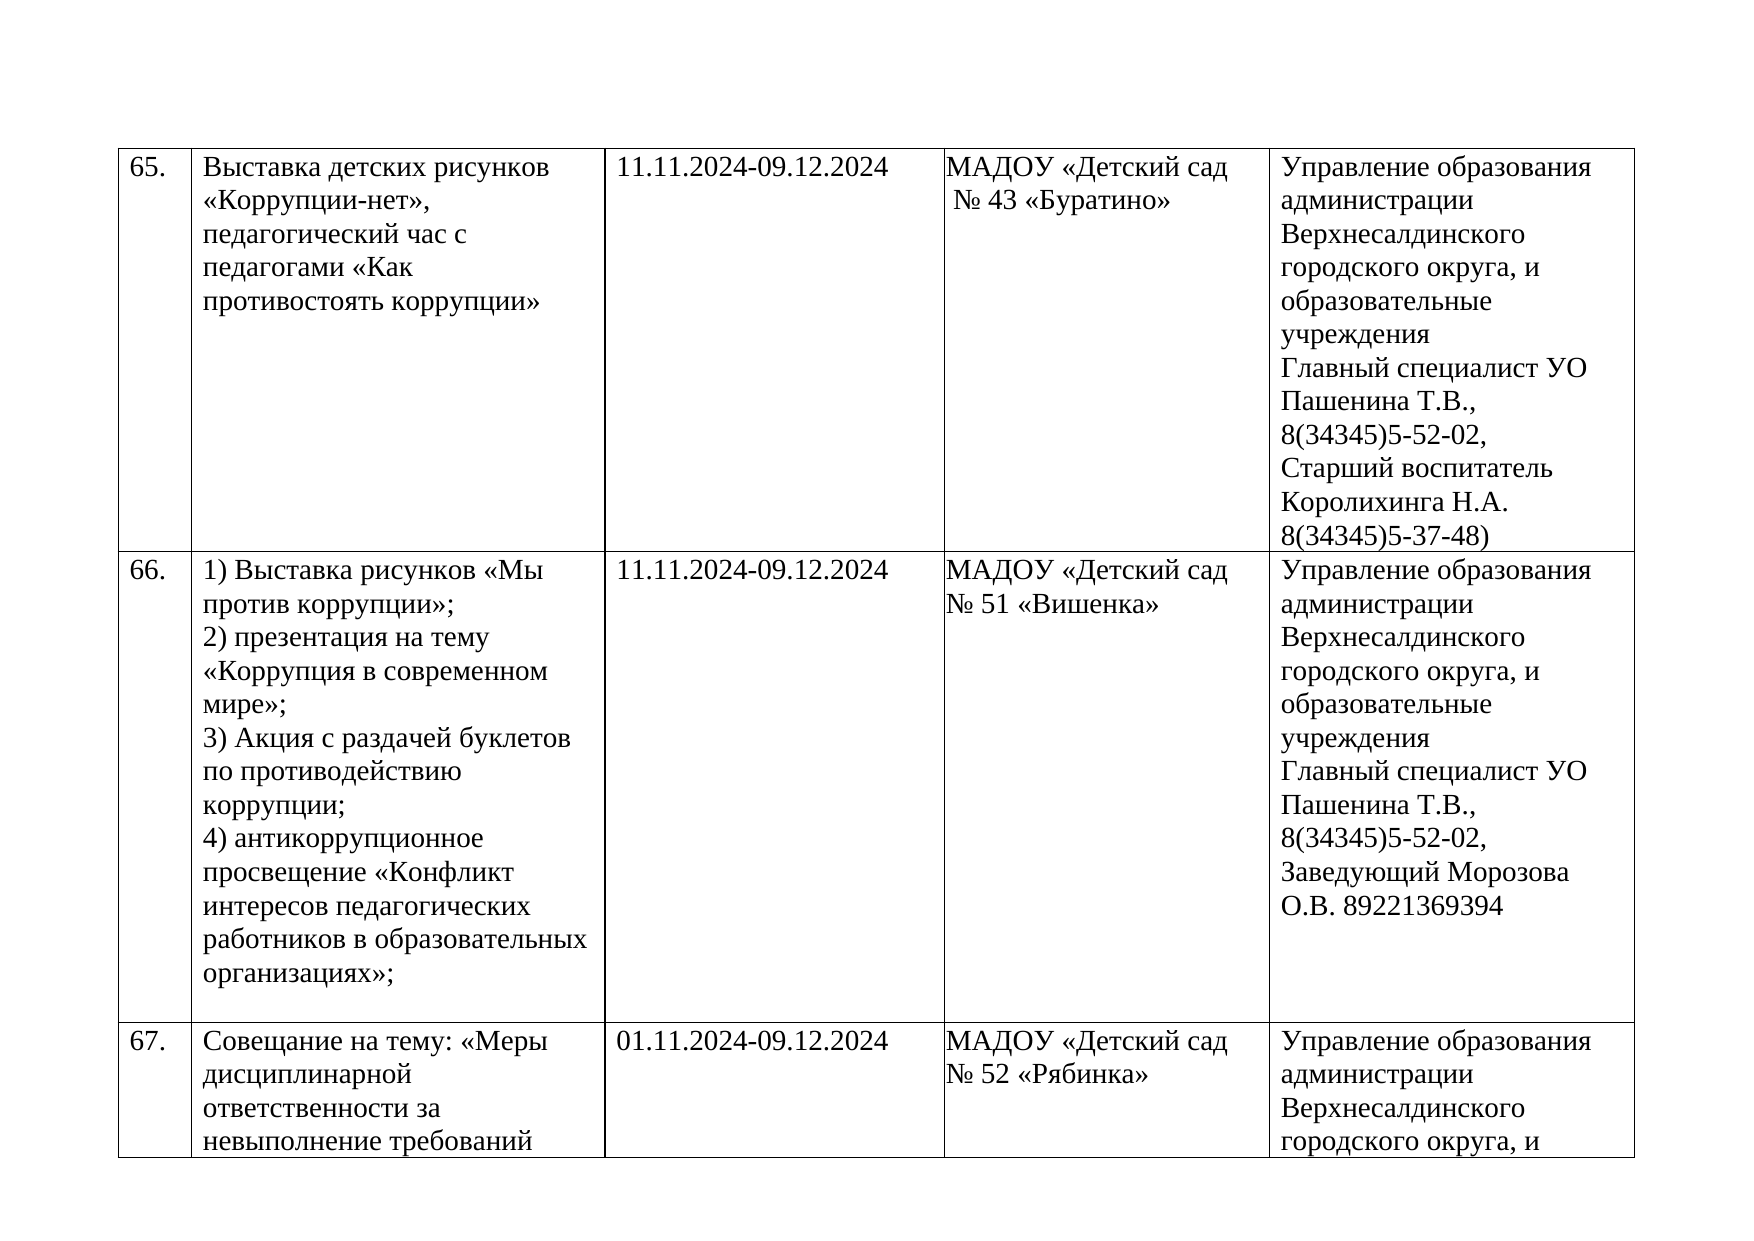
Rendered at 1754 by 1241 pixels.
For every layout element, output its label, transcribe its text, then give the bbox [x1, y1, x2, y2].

table_cell МАДОУ «Детский сад № 43 «Буратино» [945, 149, 1269, 551]
table_cell 66. [119, 552, 191, 1022]
table_cell Выставка детских рисунков «Коррупции-нет», педагогический час с педагогами «Как противостоять коррупции» [192, 149, 604, 551]
table_cell МАДОУ «Детский сад № 51 «Вишенка» [945, 552, 1269, 1022]
table_cell 65. [119, 149, 191, 551]
table_cell 01.11.2024-09.12.2024 [606, 1023, 944, 1157]
table_cell 11.11.2024-09.12.2024 [606, 149, 944, 551]
table_cell [1635, 551, 1754, 1022]
table_cell Управление образования администрации Верхнесалдинского городского округа, и образовательные учреждения Главный специалист УО Пашенина Т.В., 8(34345)5-52-02, Старший воспитатель Королихинга Н.А. 8(34345)5-37-48) [1270, 149, 1634, 551]
table_cell 11.11.2024-09.12.2024 [606, 552, 944, 1022]
table_cell Совещание на тему: «Меры дисциплинарной ответственности за невыполнение требований [192, 1023, 604, 1157]
table_cell Управление образования администрации Верхнесалдинского городского округа, и [1270, 1023, 1634, 1157]
table_cell 67. [119, 1023, 191, 1157]
table_cell МАДОУ «Детский сад № 52 «Рябинка» [945, 1023, 1269, 1157]
table_cell Управление образования администрации Верхнесалдинского городского округа, и образовательные учреждения Главный специалист УО Пашенина Т.В., 8(34345)5-52-02, Заведующий Морозова О.В. 89221369394 [1270, 552, 1634, 1022]
table_cell [1635, 1022, 1754, 1157]
table_cell 1) Выставка рисунков «Мы против коррупции»; 2) презентация на тему «Коррупция в современном мире»; 3) Акция с раздачей буклетов по противодействию коррупции; 4) антикоррупционное просвещение «Конфликт интересов педагогических работников в образовательных организациях»; [192, 552, 604, 1022]
table_cell [1635, 148, 1754, 551]
